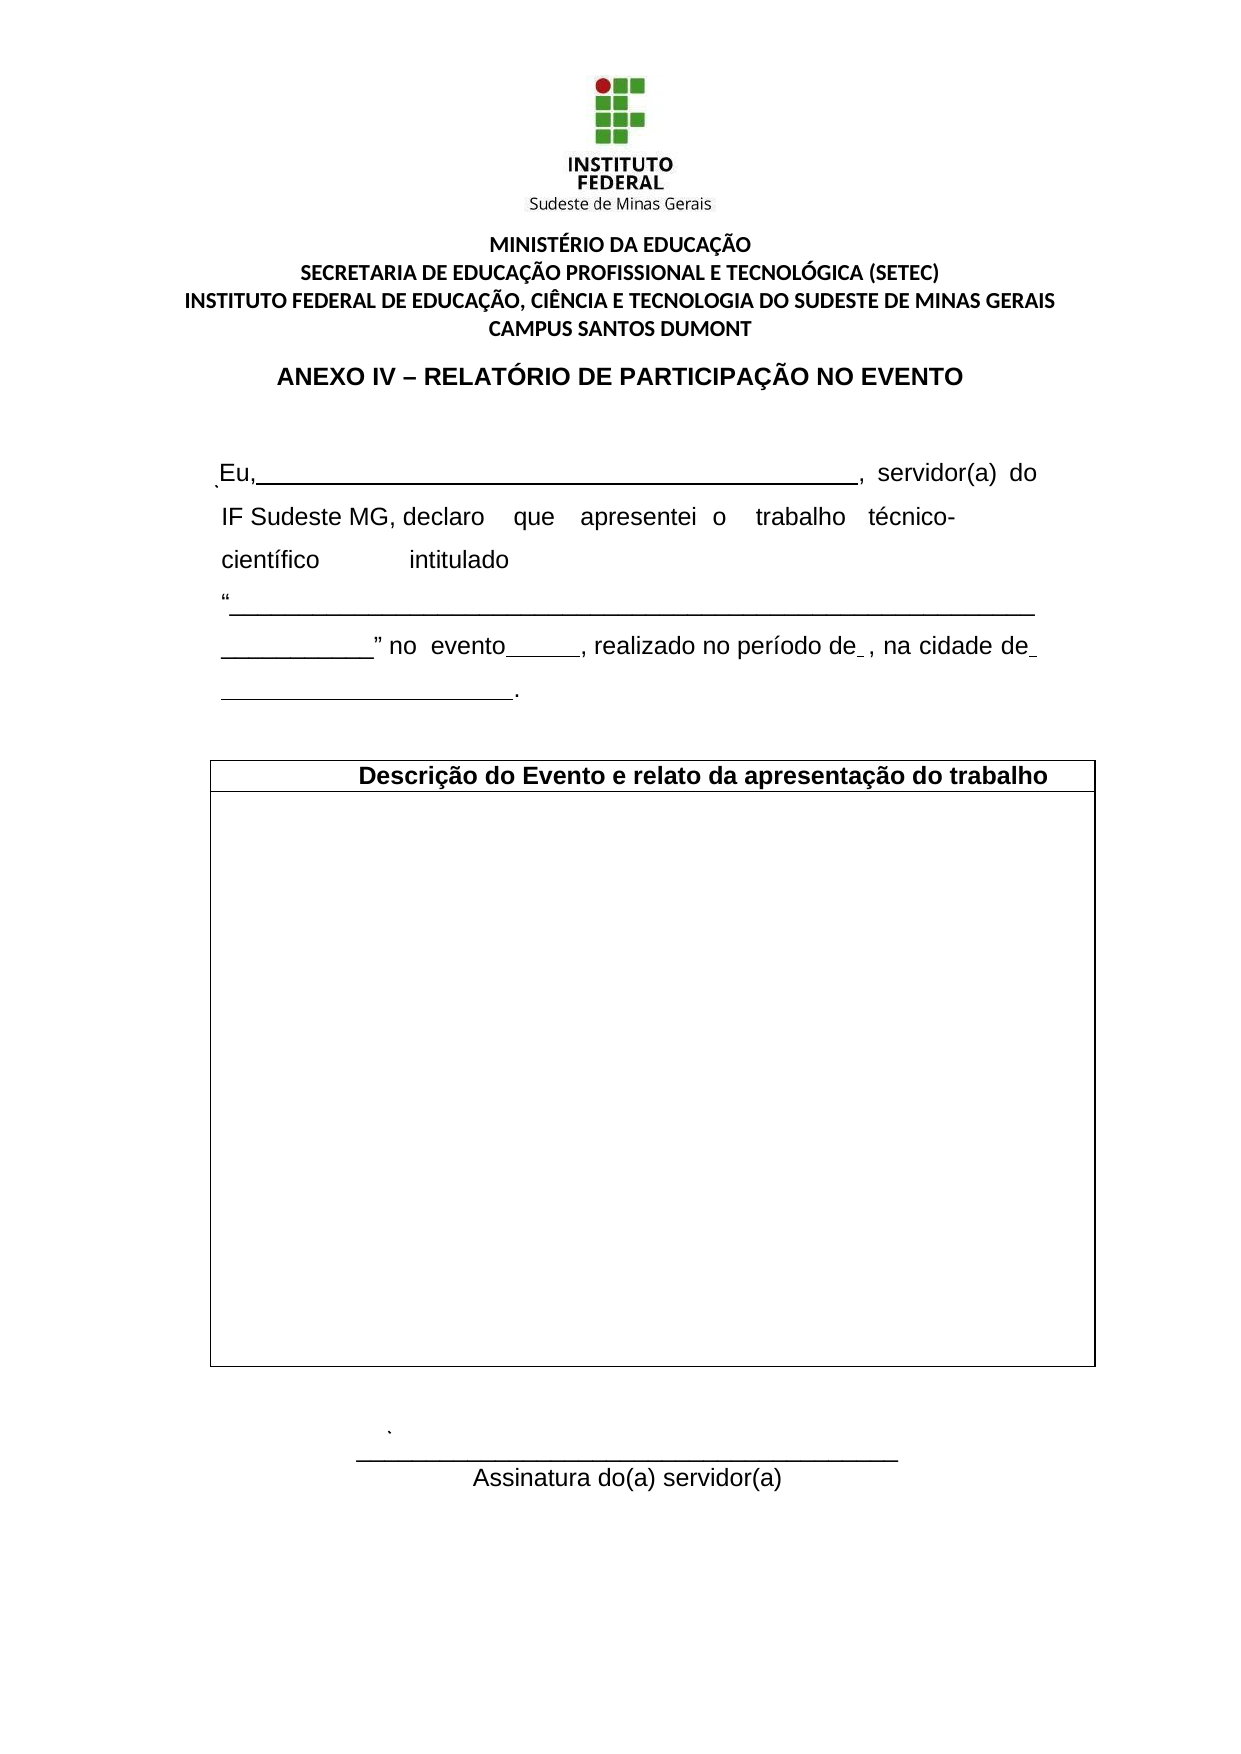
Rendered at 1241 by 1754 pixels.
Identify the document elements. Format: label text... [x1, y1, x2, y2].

table_cell [211, 792, 1094, 1366]
text ANEXO IV – RELATÓRIO DE PARTICIPAÇÃO NO EVENTO [150, 362, 1090, 390]
text Assinatura do(a) servidor(a) [250, 1463, 1005, 1492]
table_header Descrição do Evento e relato da apresentação do trabalho [211, 761, 1094, 791]
text _______________________________________ [250, 1423, 1005, 1463]
text Eu, , servidor(a) do IF Sudeste MG, declaro que apresentei o trabalho técnico-científico intitulado “_____________________________________________________________________” no evento , realizado no período de , na cidade de . [219, 458, 1037, 703]
